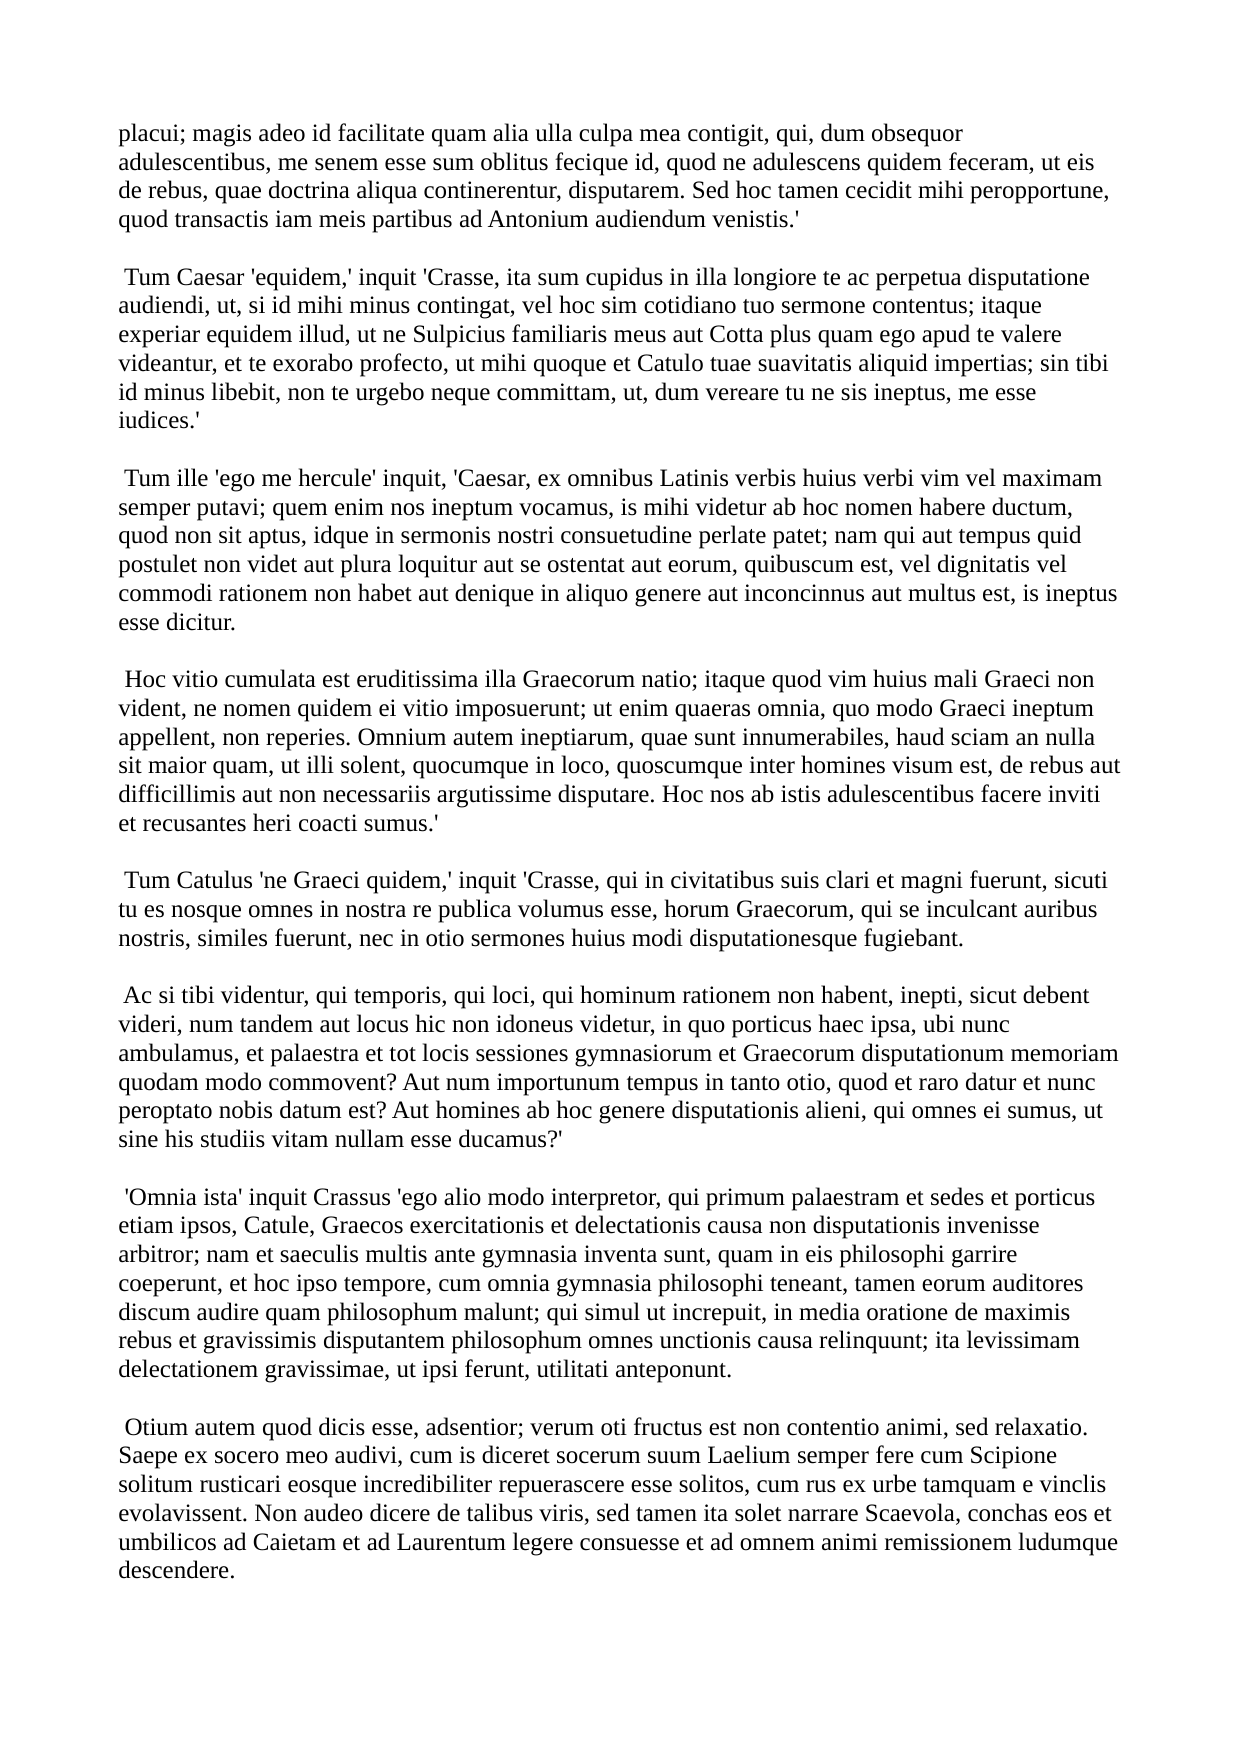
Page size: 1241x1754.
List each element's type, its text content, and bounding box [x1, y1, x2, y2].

text Ac si tibi videntur, qui temporis, qui loci, qui hominum rationem non habent, inepti, sicut debent videri, num tandem aut locus hic non idoneus videtur, in quo porticus haec ipsa, ubi nunc ambulamus, et palaestra et tot locis sessiones gymnasiorum et Graecorum disputationum memoriam quodam modo commovent? Aut num importunum tempus in tanto otio, quod et raro datur et nunc peroptato nobis datum est? Aut homines ab hoc genere disputationis alieni, qui omnes ei sumus, ut sine his studiis vitam nullam esse ducamus?' [118, 981, 1122, 1153]
text Otium autem quod dicis esse, adsentior; verum oti fructus est non contentio animi, sed relaxatio. Saepe ex socero meo audivi, cum is diceret socerum suum Laelium semper fere cum Scipione solitum rusticari eosque incredibiliter repuerascere esse solitos, cum rus ex urbe tamquam e vinclis evolavissent. Non audeo dicere de talibus viris, sed tamen ita solet narrare Scaevola, conchas eos et umbilicos ad Caietam et ad Laurentum legere consuesse et ad omnem animi remissionem ludumque descendere. [118, 1412, 1122, 1584]
text Hoc vitio cumulata est eruditissima illa Graecorum natio; itaque quod vim huius mali Graeci non vident, ne nomen quidem ei vitio imposuerunt; ut enim quaeras omnia, quo modo Graeci ineptum appellent, non reperies. Omnium autem ineptiarum, quae sunt innumerabiles, haud sciam an nulla sit maior quam, ut illi solent, quocumque in loco, quoscumque inter homines visum est, de rebus aut difficillimis aut non necessariis argutissime disputare. Hoc nos ab istis adulescentibus facere inviti et recusantes heri coacti sumus.' [118, 664, 1122, 837]
text placui; magis adeo id facilitate quam alia ulla culpa mea contigit, qui, dum obsequor adulescentibus, me senem esse sum oblitus fecique id, quod ne adulescens quidem feceram, ut eis de rebus, quae doctrina aliqua continerentur, disputarem. Sed hoc tamen cecidit mihi peropportune, quod transactis iam meis partibus ad Antonium audiendum venistis.' [118, 118, 1122, 233]
text Tum Catulus 'ne Graeci quidem,' inquit 'Crasse, qui in civitatibus suis clari et magni fuerunt, sicuti tu es nosque omnes in nostra re publica volumus esse, horum Graecorum, qui se inculcant auribus nostris, similes fuerunt, nec in otio sermones huius modi disputationesque fugiebant. [118, 866, 1122, 952]
text Tum Caesar 'equidem,' inquit 'Crasse, ita sum cupidus in illa longiore te ac perpetua disputatione audiendi, ut, si id mihi minus contingat, vel hoc sim cotidiano tuo sermone contentus; itaque experiar equidem illud, ut ne Sulpicius familiaris meus aut Cotta plus quam ego apud te valere videantur, et te exorabo profecto, ut mihi quoque et Catulo tuae suavitatis aliquid impertias; sin tibi id minus libebit, non te urgebo neque committam, ut, dum vereare tu ne sis ineptus, me esse iudices.' [118, 262, 1122, 434]
text Tum ille 'ego me hercule' inquit, 'Caesar, ex omnibus Latinis verbis huius verbi vim vel maximam semper putavi; quem enim nos ineptum vocamus, is mihi videtur ab hoc nomen habere ductum, quod non sit aptus, idque in sermonis nostri consuetudine perlate patet; nam qui aut tempus quid postulet non videt aut plura loquitur aut se ostentat aut eorum, quibuscum est, vel dignitatis vel commodi rationem non habet aut denique in aliquo genere aut inconcinnus aut multus est, is ineptus esse dicitur. [118, 463, 1122, 636]
text 'Omnia ista' inquit Crassus 'ego alio modo interpretor, qui primum palaestram et sedes et porticus etiam ipsos, Catule, Graecos exercitationis et delectationis causa non disputationis invenisse arbitror; nam et saeculis multis ante gymnasia inventa sunt, quam in eis philosophi garrire coeperunt, et hoc ipso tempore, cum omnia gymnasia philosophi teneant, tamen eorum auditores discum audire quam philosophum malunt; qui simul ut increpuit, in media oratione de maximis rebus et gravissimis disputantem philosophum omnes unctionis causa relinquunt; ita levissimam delectationem gravissimae, ut ipsi ferunt, utilitati anteponunt. [118, 1182, 1122, 1383]
